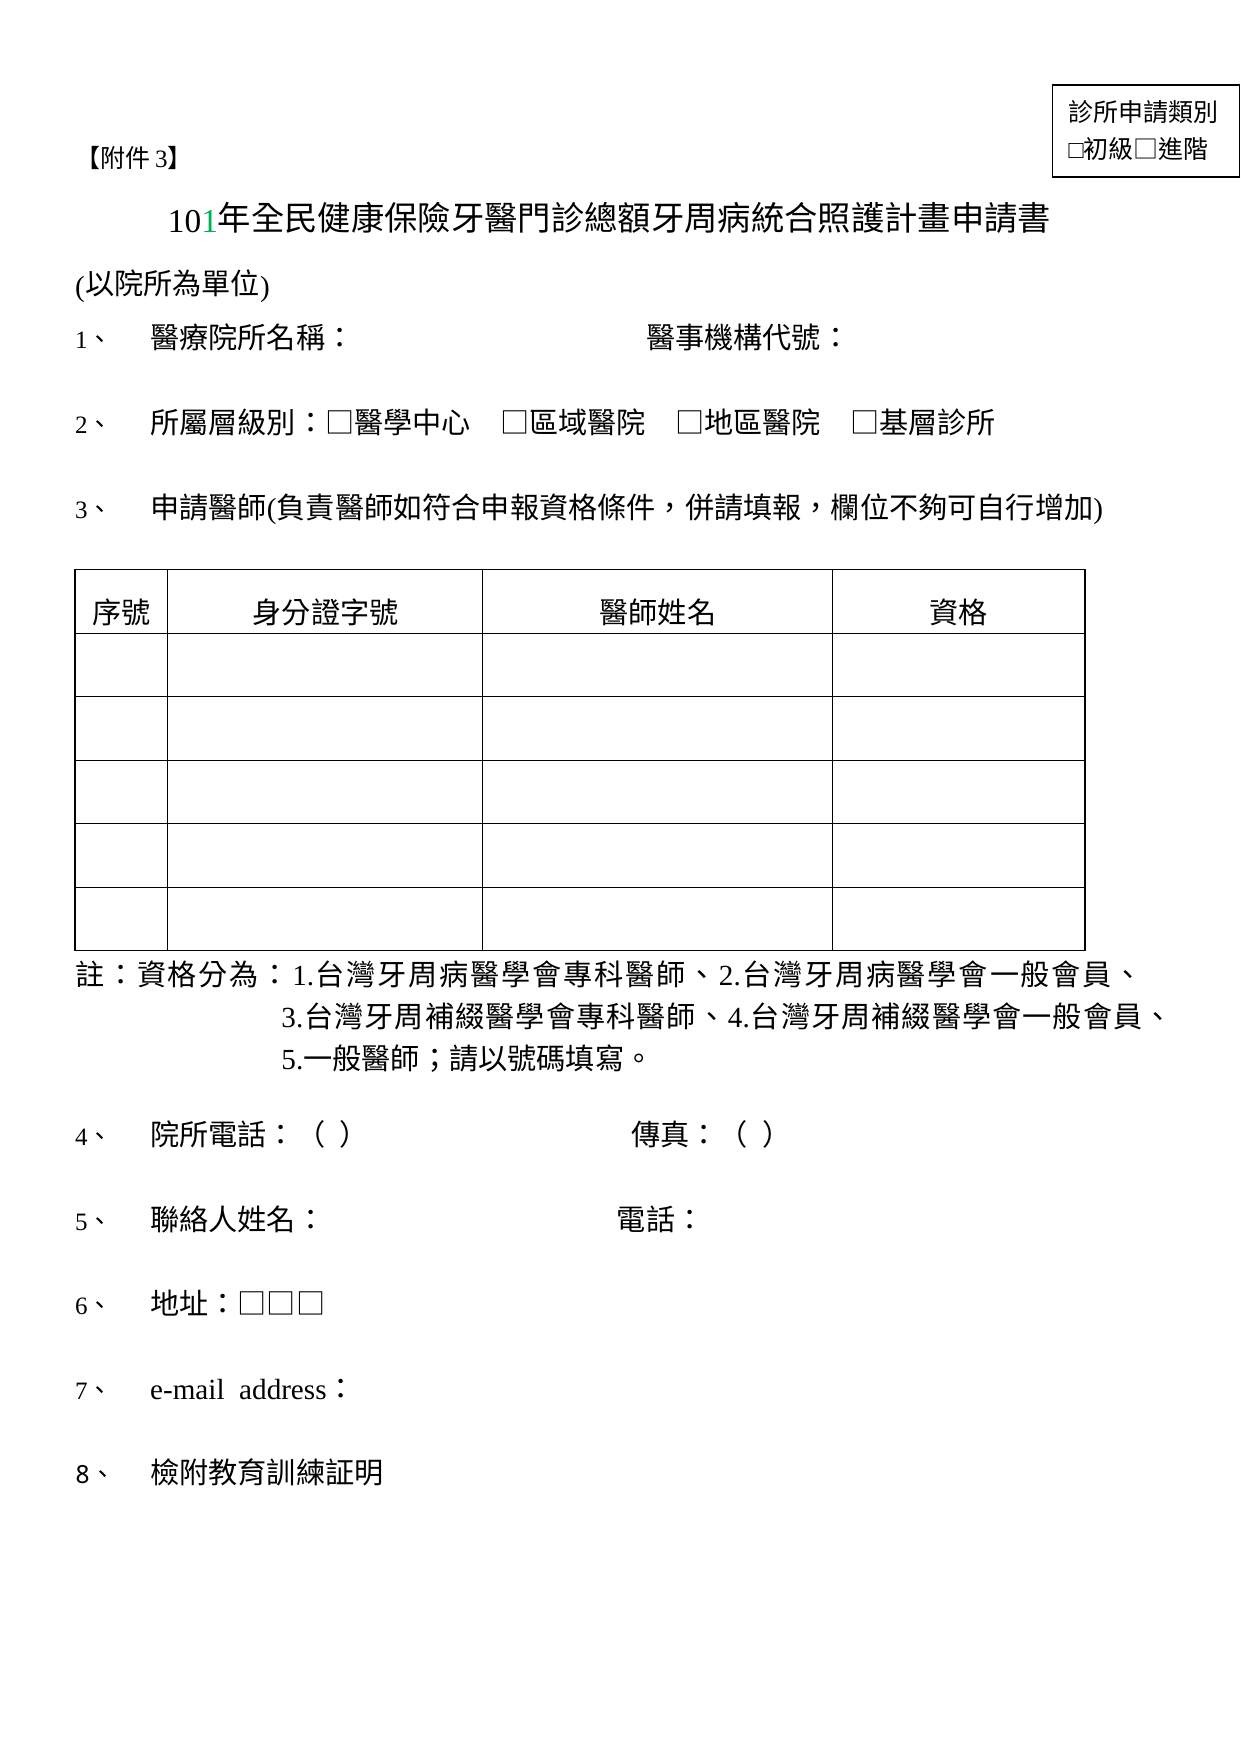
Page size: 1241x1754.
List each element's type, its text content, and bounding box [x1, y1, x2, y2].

table_header 序號 [76, 570, 167, 632]
table_header 身分證字號 [168, 570, 482, 632]
table_header 資格 [833, 570, 1084, 632]
text 【附件3】 [75, 115, 1052, 178]
list 所屬層級別：□醫學中心 □區域醫院 □地區醫院 □基層診所 [75, 400, 1144, 442]
list e-mail address： [75, 1365, 1144, 1408]
table_cell [833, 888, 1084, 950]
table_cell [833, 697, 1084, 759]
table_cell [76, 634, 167, 696]
table_cell [483, 634, 832, 696]
table_cell [483, 761, 832, 823]
table_cell [483, 888, 832, 950]
table_cell [168, 761, 482, 823]
text [1053, 86, 1239, 176]
text (以院所為單位) [75, 240, 1144, 303]
table_cell [76, 761, 167, 823]
table_cell [76, 824, 167, 887]
text □初級□進階 [1068, 129, 1223, 165]
table_cell [168, 697, 482, 759]
table_cell [168, 634, 482, 696]
list 申請醫師(負責醫師如符合申報資格條件，併請填報，欄位不夠可自行增加) [75, 484, 1144, 527]
table_cell [483, 824, 832, 887]
table_cell [833, 761, 1084, 823]
list 院所電話：（ ） 傳真：（ ） [75, 1112, 1144, 1154]
list 檢附教育訓練証明 [75, 1450, 1144, 1492]
table_header 醫師姓名 [483, 570, 832, 632]
table_cell [76, 697, 167, 759]
text 101年全民健康保險牙醫門診總額牙周病統合照護計畫申請書 [75, 178, 1144, 240]
table_cell [168, 888, 482, 950]
list 地址：□□□ [75, 1281, 1144, 1323]
text 診所申請類別 [1068, 93, 1223, 129]
table_cell [483, 697, 832, 759]
table_cell [168, 824, 482, 887]
text 註：資格分為：1.台灣牙周病醫學會專科醫師、2.台灣牙周病醫學會一般會員、 3.台灣牙周補綴醫學會專科醫師、4.台灣牙周補綴醫學會一般會員、5.一般醫師；請以號碼填寫。 [75, 951, 1144, 1078]
table_cell [833, 824, 1084, 887]
table_cell [833, 634, 1084, 696]
list 聯絡人姓名： 電話： [75, 1196, 1144, 1238]
table_cell [76, 888, 167, 950]
list 醫療院所名稱： 醫事機構代號： [75, 315, 1144, 357]
